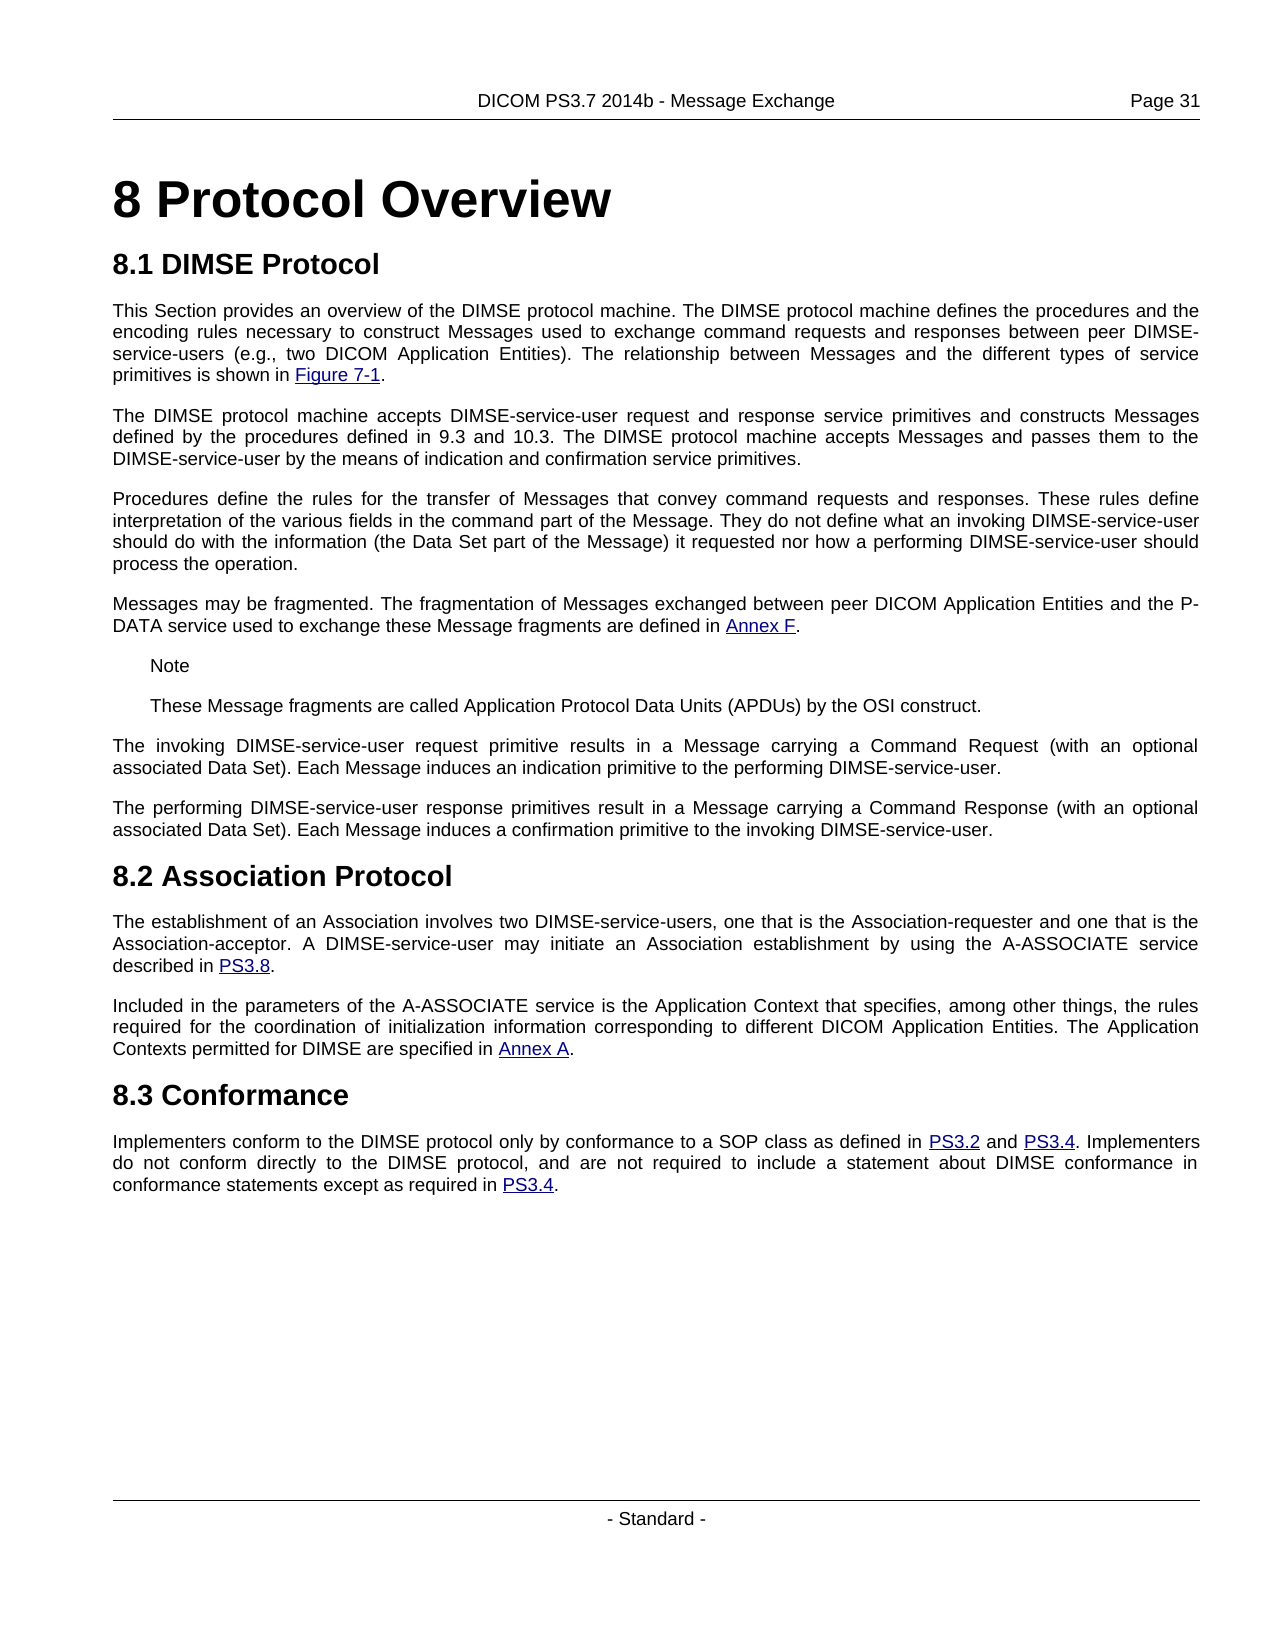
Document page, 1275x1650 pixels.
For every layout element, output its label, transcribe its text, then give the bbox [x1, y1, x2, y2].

text The performing DIMSE-service-user response primitives result in a Message carrying a Command Response (with an optional associated Data Set). Each Message induces a confirmation primitive to the invoking DIMSE-service-user. [112, 797, 1200, 840]
text 8.3 Conformance [112, 1078, 1200, 1112]
text 8 Protocol Overview [112, 169, 1200, 228]
text The DIMSE protocol machine accepts DIMSE-service-user request and response service primitives and constructs Messages defined by the procedures defined in 9.3 and 10.3. The DIMSE protocol machine accepts Messages and passes them to the DIMSE-service-user by the means of indication and confirmation service primitives. [112, 404, 1200, 469]
text Messages may be fragmented. The fragmentation of Messages exchanged between peer DICOM Application Entities and the P-DATA service used to exchange these Message fragments are defined in Annex F. [112, 593, 1200, 636]
text This Section provides an overview of the DIMSE protocol machine. The DIMSE protocol machine defines the procedures and the encoding rules necessary to construct Messages used to exchange command requests and responses between peer DIMSE-service-users (e.g., two DICOM Application Entities). The relationship between Messages and the different types of service primitives is shown in Figure 7-1. [112, 299, 1200, 386]
text Included in the parameters of the A-ASSOCIATE service is the Application Context that specifies, among other things, the rules required for the coordination of initialization information corresponding to different DICOM Application Entities. The Application Contexts permitted for DIMSE are specified in Annex A. [112, 995, 1200, 1059]
text These Message fragments are called Application Protocol Data Units (APDUs) by the OSI construct. [150, 695, 1162, 717]
text 8.1 DIMSE Protocol [112, 247, 1200, 281]
text 8.2 Association Protocol [112, 859, 1200, 893]
text Note [150, 655, 1162, 676]
text Procedures define the rules for the transfer of Messages that convey command requests and responses. These rules define interpretation of the various fields in the command part of the Message. They do not define what an invoking DIMSE-service-user should do with the information (the Data Set part of the Message) it requested nor how a performing DIMSE-service-user should process the operation. [112, 488, 1200, 574]
text The invoking DIMSE-service-user request primitive results in a Message carrying a Command Request (with an optional associated Data Set). Each Message induces an indication primitive to the performing DIMSE-service-user. [112, 735, 1200, 778]
text Implementers conform to the DIMSE protocol only by conformance to a SOP class as defined in PS3.2 and PS3.4. Implementers do not conform directly to the DIMSE protocol, and are not required to include a statement about DIMSE conformance in conformance statements except as required in PS3.4. [112, 1131, 1200, 1195]
text The establishment of an Association involves two DIMSE-service-users, one that is the Association-requester and one that is the Association-acceptor. A DIMSE-service-user may initiate an Association establishment by using the A-ASSOCIATE service described in PS3.8. [112, 911, 1200, 976]
